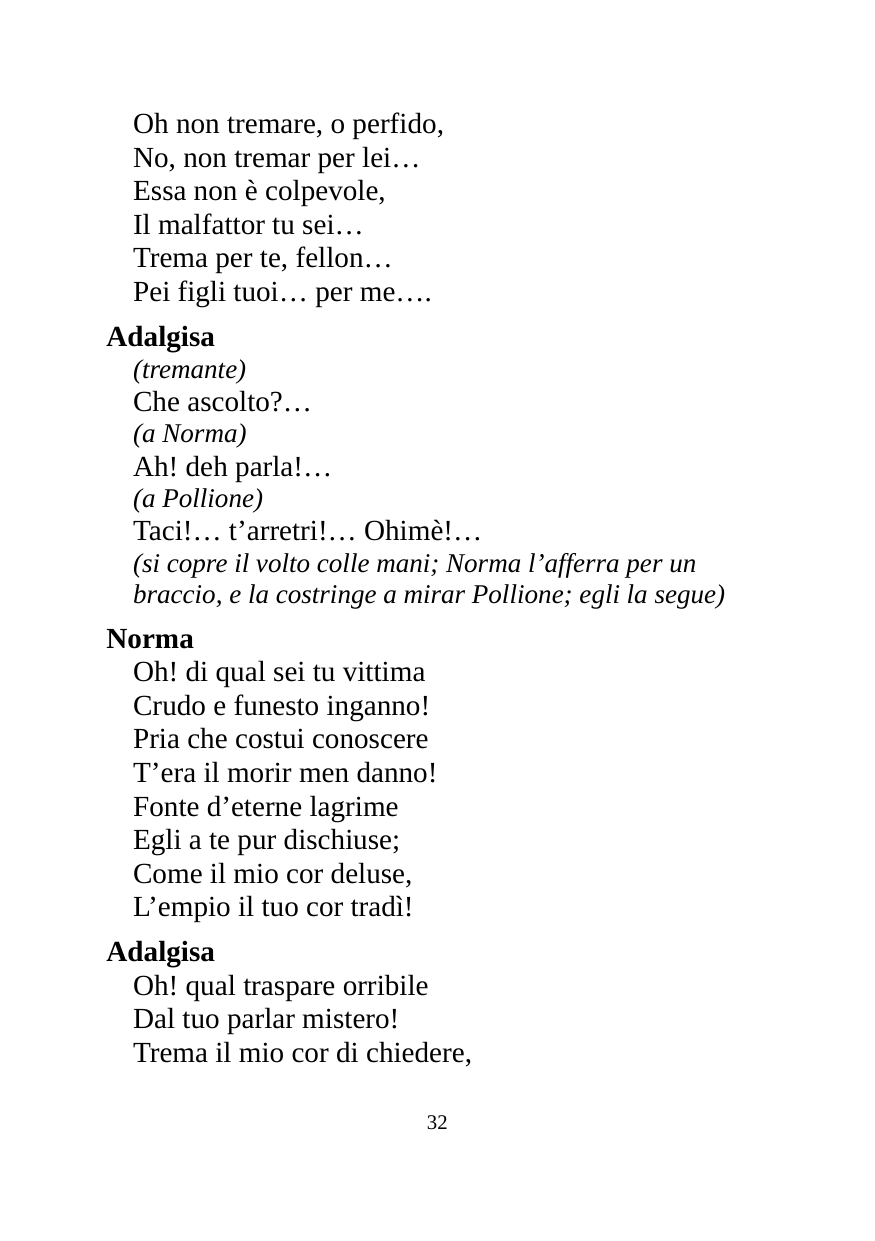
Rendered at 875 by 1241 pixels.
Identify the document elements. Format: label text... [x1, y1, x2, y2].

text Oh! di qual sei tu vittima Crudo e funesto inganno! Pria che costui conoscere T’era il morir men danno! Fonte d’eterne lagrime Egli a te pur dischiuse; Come il mio cor deluse, L’empio il tuo cor tradì! [133, 654, 768, 923]
text Oh! qual traspare orribile Dal tuo parlar mistero! Trema il mio cor di chiedere, [133, 968, 768, 1069]
text Norma [106, 621, 768, 654]
text Adalgisa [106, 319, 768, 353]
text Oh non tremare, o perfido, No, non tremar per lei… Essa non è colpevole, Il malfattor tu sei… Trema per te, fellon… Pei figli tuoi… per me…. [133, 106, 768, 307]
text (tremante) Che ascolto?… (a Norma) Ah! deh parla!… (a Pollione) Taci!… t’arretri!… Ohimè!… (si copre il volto colle mani; Norma l’afferra per un braccio, e la costringe a mirar Pollione; egli la segue) [133, 353, 768, 609]
text Adalgisa [106, 934, 768, 968]
